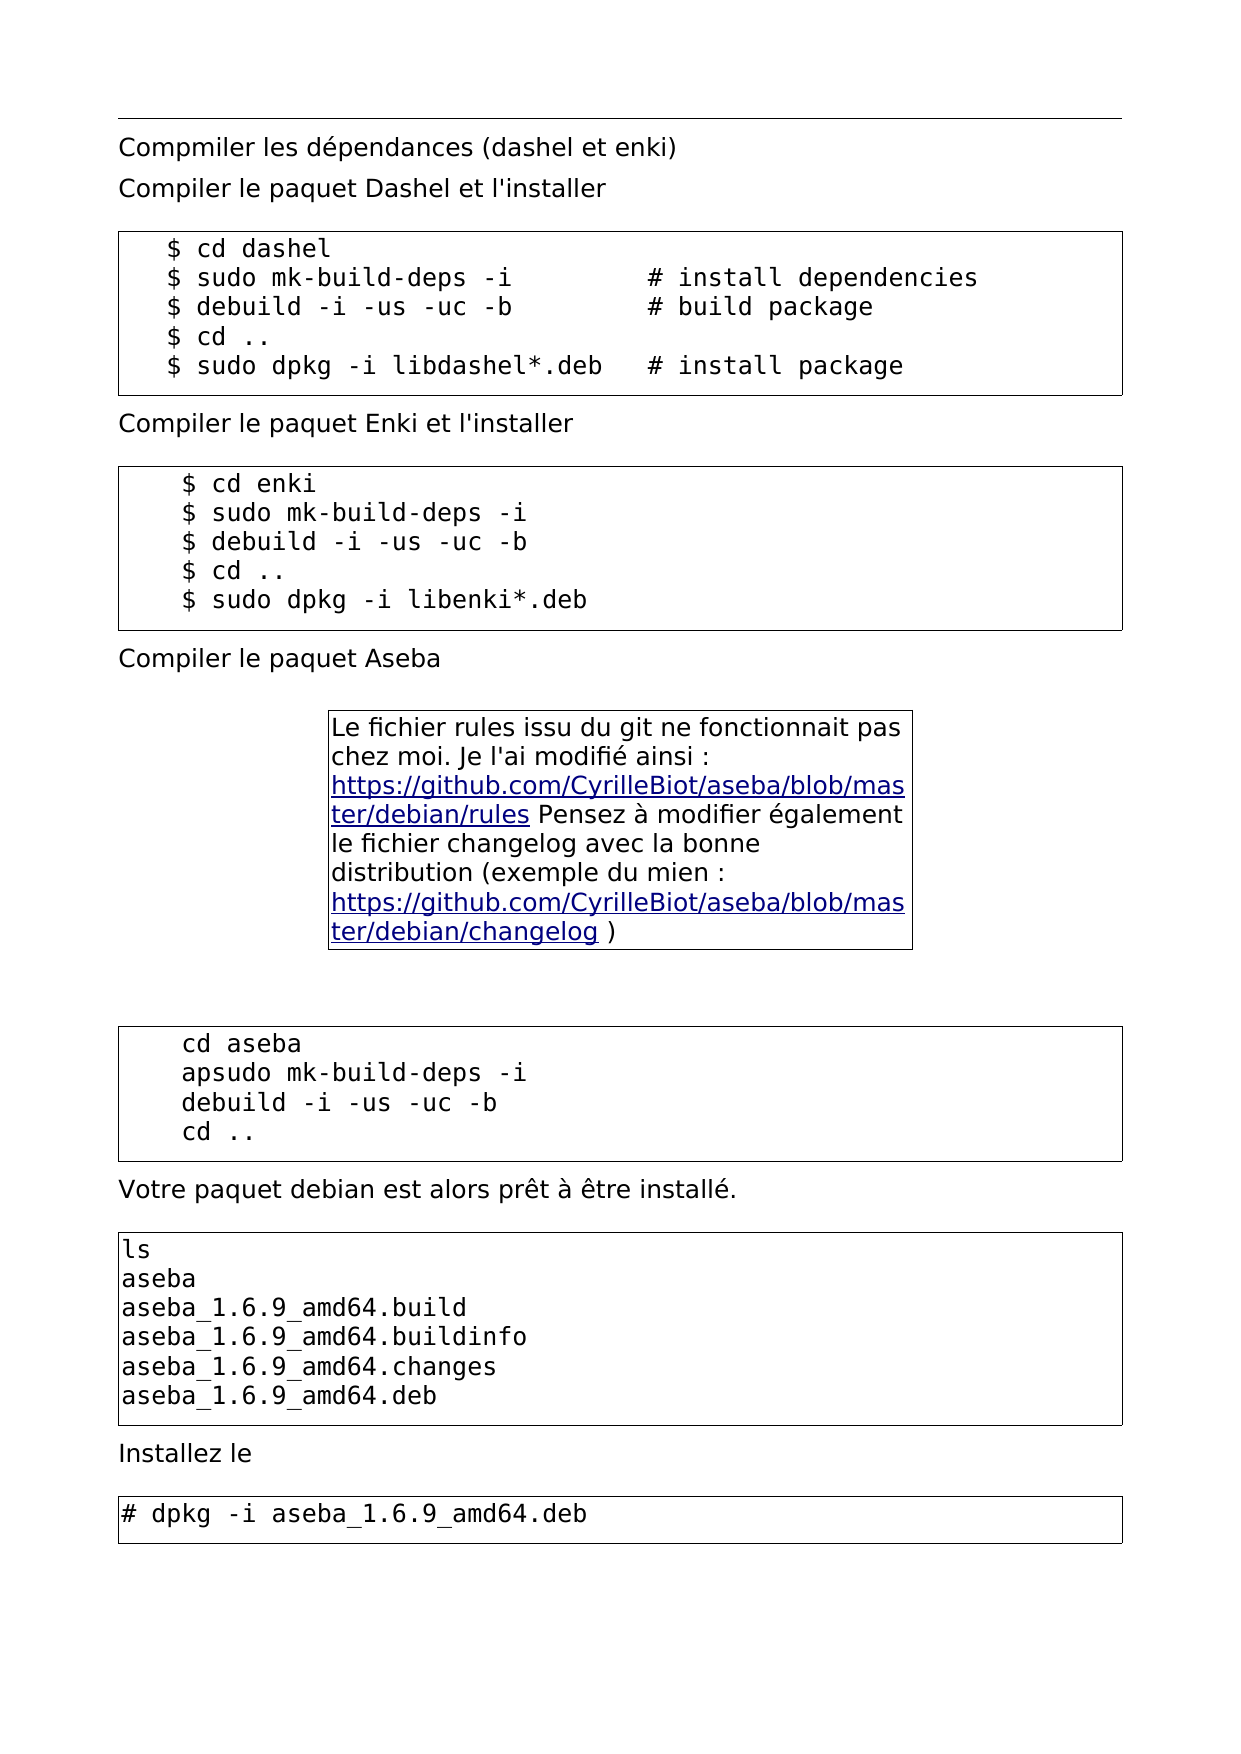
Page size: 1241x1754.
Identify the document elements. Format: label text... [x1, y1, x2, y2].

table_header $ cd dashel $ sudo mk-build-deps -i # install dependencies $ debuild -i -us -uc -b # build package $ cd .. $ sudo dpkg -i libdashel*.deb # install package [119, 232, 1122, 395]
text Compiler le paquet Enki et l'installer [118, 409, 1122, 439]
table_header ls aseba aseba_1.6.9_amd64.build aseba_1.6.9_amd64.buildinfo aseba_1.6.9_amd64.changes aseba_1.6.9_amd64.deb [119, 1233, 1122, 1425]
table_header Le fichier rules issu du git ne fonctionnait pas chez moi. Je l'ai modifié ainsi : https://github.com/CyrilleBiot/aseba/blob/master/debian/rules Pensez à modifier également le fichier changelog avec la bonne distribution (exemple du mien : https://github.com/CyrilleBiot/aseba/blob/master/debian/changelog ) [329, 711, 912, 949]
text Compiler le paquet Dashel et l'installer [118, 175, 1122, 204]
text Compiler le paquet Aseba [118, 644, 1122, 674]
text Installez le [118, 1440, 1122, 1469]
text Compmiler les dépendances (dashel et enki) [118, 133, 1122, 162]
text Votre paquet debian est alors prêt à être installé. [118, 1176, 1122, 1205]
table_header cd aseba apsudo mk-build-deps -i debuild -i -us -uc -b cd .. [119, 1027, 1122, 1161]
table_header $ cd enki $ sudo mk-build-deps -i $ debuild -i -us -uc -b $ cd .. $ sudo dpkg -i libenki*.deb [119, 467, 1122, 629]
table_header # dpkg -i aseba_1.6.9_amd64.deb [119, 1497, 1122, 1543]
